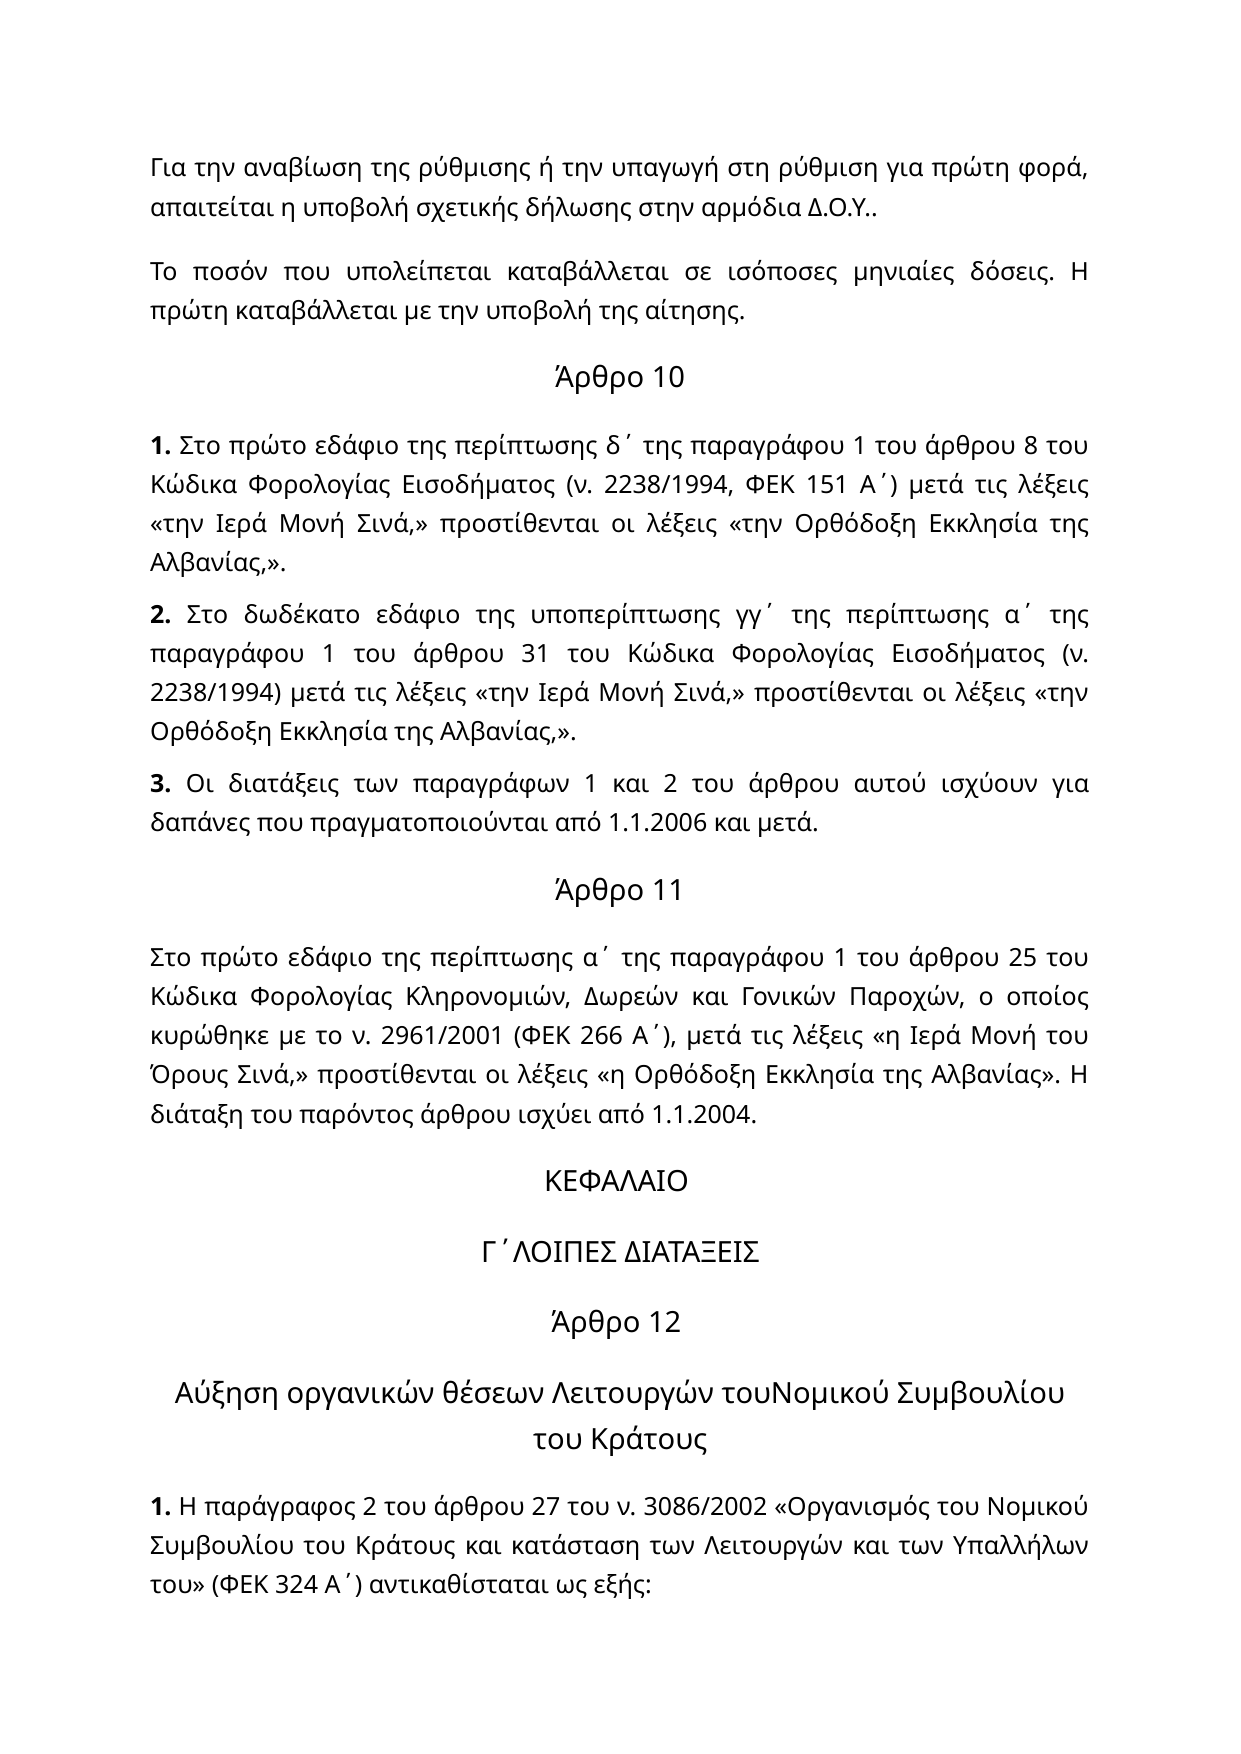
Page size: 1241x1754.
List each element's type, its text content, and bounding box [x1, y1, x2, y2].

text Για την αναβίωση της ρύθμισης ή την υπαγωγή στη ρύθμιση για πρώτη φορά, απαιτείται η υποβολή σχετικής δήλωσης στην αρμόδια Δ.Ο.Υ.. [150, 150, 1090, 223]
subtitle Αύξηση οργανικών θέσεων Λειτουργών τουΝομικού Συμβουλίου του Κράτους [150, 1372, 1090, 1458]
text 1. Η παράγραφος 2 του άρθρου 27 του ν. 3086/2002 «Οργανισμός του Νομικού Συμβουλίου του Κράτους και κατάσταση των Λειτουργών και των Υπαλλήλων του» (ΦΕΚ 324 Α΄) αντικαθίσταται ως εξής: [150, 1488, 1090, 1601]
subtitle Άρθρο 11 [150, 869, 1090, 909]
text Το ποσόν που υπολείπεται καταβάλλεται σε ισόποσες μηνιαίες δόσεις. Η πρώτη καταβάλλεται με την υποβολή της αίτησης. [150, 253, 1090, 327]
text 1. Στο πρώτο εδάφιο της περίπτωσης δ΄ της παραγράφου 1 του άρθρου 8 του Κώδικα Φορολογίας Εισοδήματος (ν. 2238/1994, ΦΕΚ 151 Α΄) μετά τις λέξεις «την Ιερά Μονή Σινά,» προστίθενται οι λέξεις «την Ορθόδοξη Εκκλησία της Αλβανίας,». [150, 427, 1090, 579]
subtitle Άρθρο 10 [150, 357, 1090, 396]
text 2. Στο δωδέκατο εδάφιο της υποπερίπτωσης γγ΄ της περίπτωσης α΄ της παραγράφου 1 του άρθρου 31 του Κώδικα Φορολογίας Εισοδήματος (ν. 2238/1994) μετά τις λέξεις «την Ιερά Μονή Σινά,» προστίθενται οι λέξεις «την Ορθόδοξη Εκκλησία της Αλβανίας,». [150, 596, 1090, 748]
subtitle Γ΄ΛΟΙΠΕΣ ΔΙΑΤΑΞΕΙΣ [150, 1231, 1090, 1271]
text Στο πρώτο εδάφιο της περίπτωσης α΄ της παραγράφου 1 του άρθρου 25 του Κώδικα Φορολογίας Κληρονομιών, Δωρεών και Γονικών Παροχών, ο οποίος κυρώθηκε με το ν. 2961/2001 (ΦΕΚ 266 Α΄), μετά τις λέξεις «η Ιερά Μονή του Όρους Σινά,» προστίθενται οι λέξεις «η Ορθόδοξη Εκκλησία της Αλβανίας». Η διάταξη του παρόντος άρθρου ισχύει από 1.1.2004. [150, 939, 1090, 1130]
subtitle ΚΕΦΑΛΑΙΟ [150, 1160, 1090, 1200]
text 3. Οι διατάξεις των παραγράφων 1 και 2 του άρθρου αυτού ισχύουν για δαπάνες που πραγματοποιούνται από 1.1.2006 και μετά. [150, 766, 1090, 839]
subtitle Άρθρο 12 [150, 1302, 1090, 1341]
